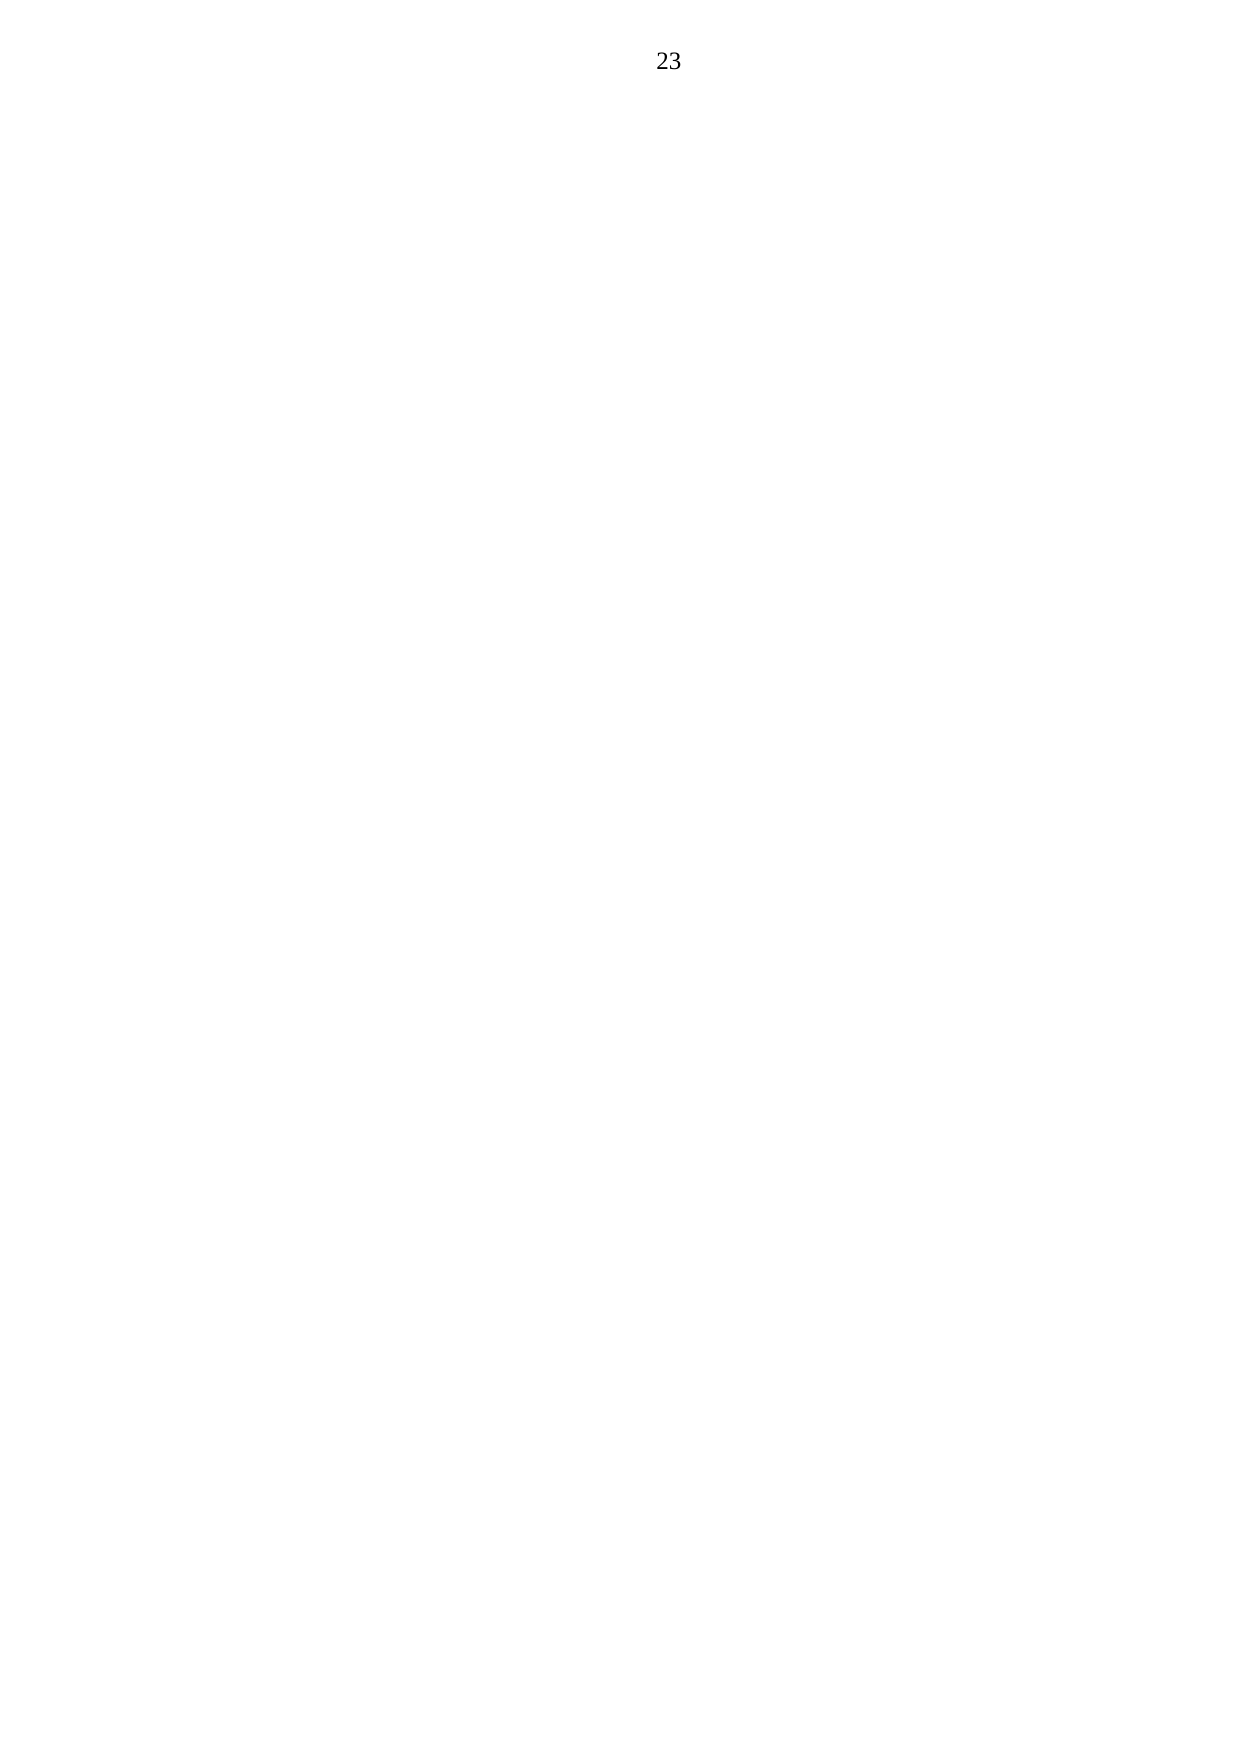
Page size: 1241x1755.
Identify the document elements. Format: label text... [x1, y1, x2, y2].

text 23 [639, 46, 698, 75]
